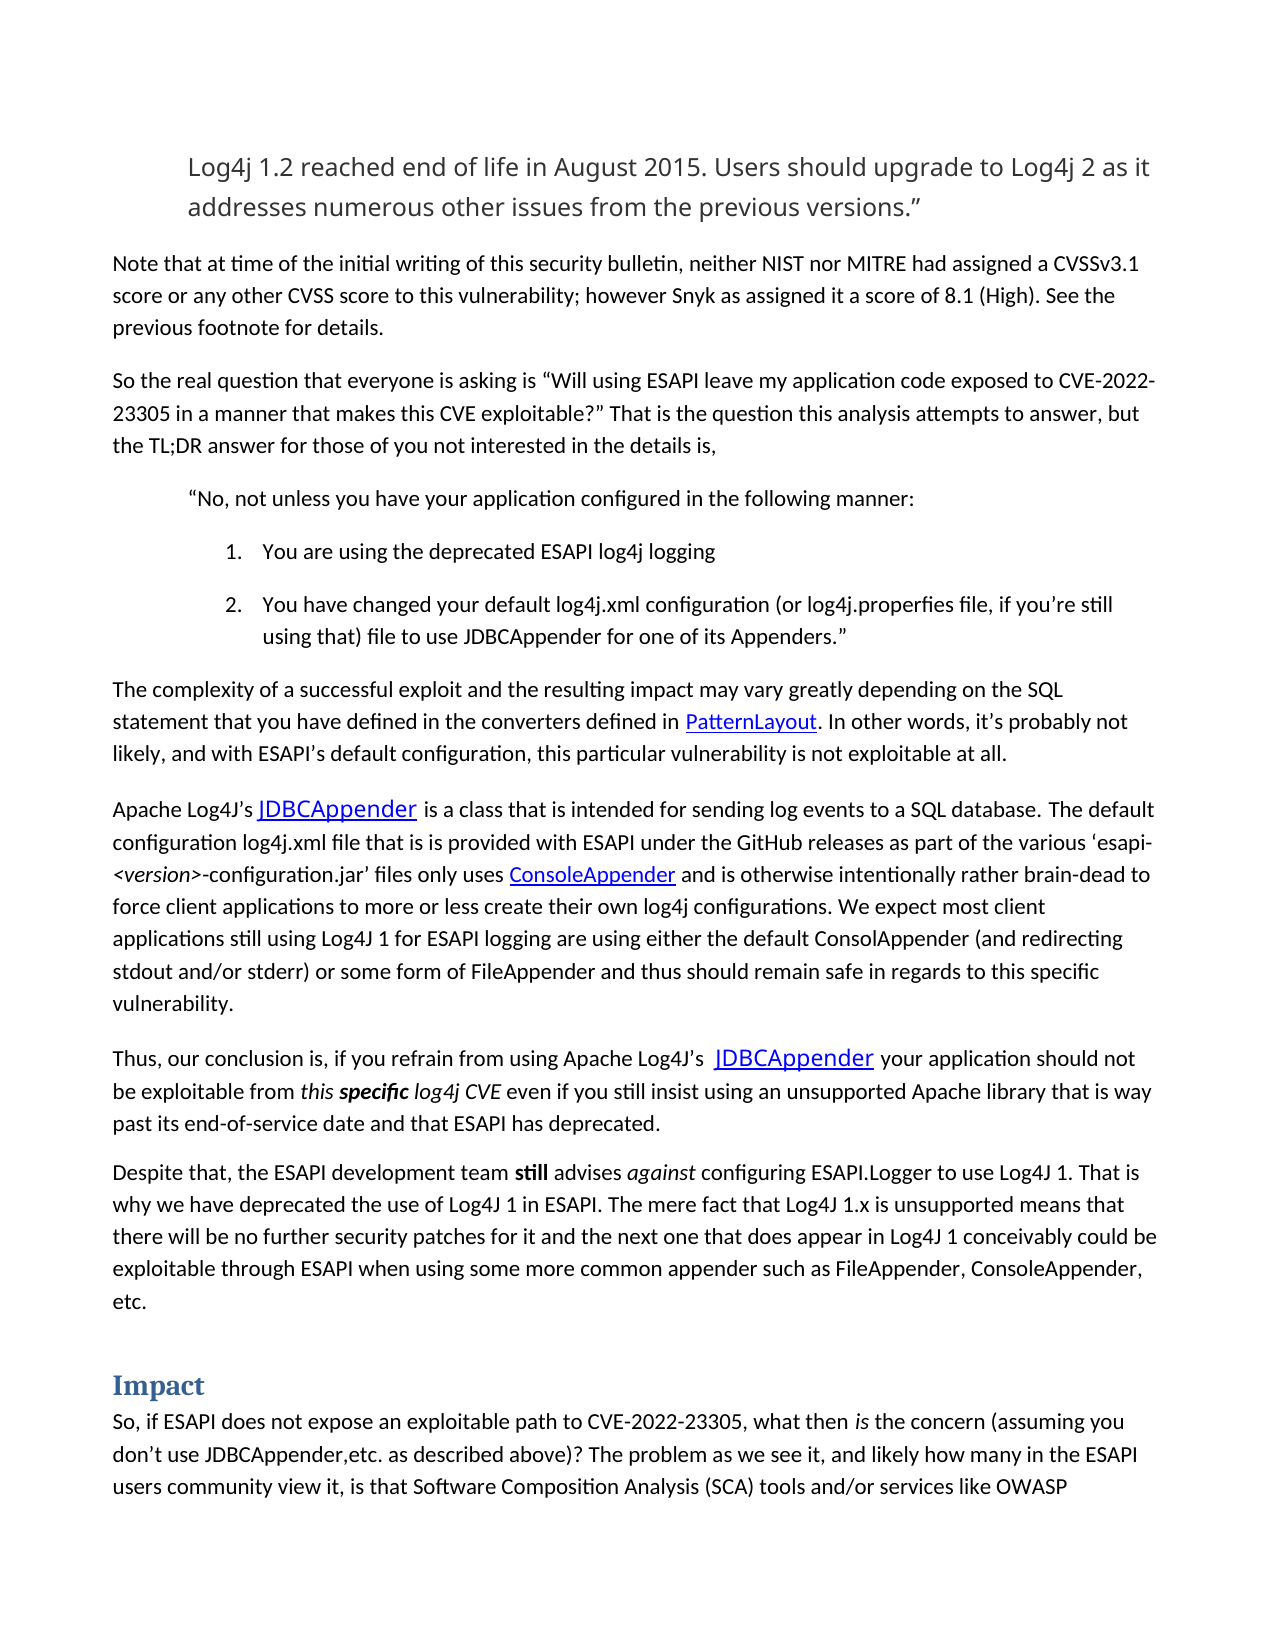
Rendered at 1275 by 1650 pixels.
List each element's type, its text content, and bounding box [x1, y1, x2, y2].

list You have changed your default log4j.xml configuration (or log4j.properfies file, if you’re still using that) file to use JDBCAppender for one of its Appenders.” [225, 590, 1162, 650]
list You are using the deprecated ESAPI log4j logging [225, 537, 1162, 565]
text Despite that, the ESAPI development team still advises against configuring ESAPI.Logger to use Log4J 1. That is why we have deprecated the use of Log4J 1 in ESAPI. The mere fact that Log4J 1.x is unsupported means that there will be no further security patches for it and the next one that does appear in Log4J 1 conceivably could be exploitable through ESAPI when using some more common appender such as FileAppender, ConsoleAppender, etc. [112, 1158, 1162, 1315]
text So, if ESAPI does not expose an exploitable path to CVE-2022-23305, what then is the concern (assuming you don’t use JDBCAppender,etc. as described above)? The problem as we see it, and likely how many in the ESAPI users community view it, is that Software Composition Analysis (SCA) tools and/or services like OWASP [112, 1407, 1162, 1500]
text Log4j 1.2 reached end of life in August 2015. Users should upgrade to Log4j 2 as it addresses numerous other issues from the previous versions.” [187, 150, 1162, 223]
text Note that at time of the initial writing of this security bulletin, neither NIST nor MITRE had assigned a CVSSv3.1 score or any other CVSS score to this vulnerability; however Snyk as assigned it a score of 8.1 (High). See the previous footnote for details. [112, 249, 1162, 342]
subtitle Impact [112, 1369, 1162, 1402]
text Apache Log4J’s JDBCAppender is a class that is intended for sending log events to a SQL database. The default configuration log4j.xml file that is is provided with ESAPI under the GitHub releases as part of the various ‘esapi-<version>-configuration.jar’ files only uses ConsoleAppender and is otherwise intentionally rather brain-dead to force client applications to more or less create their own log4j configurations. We expect most client applications still using Log4J 1 for ESAPI logging are using either the default ConsolAppender (and redirecting stdout and/or stderr) or some form of FileAppender and thus should remain safe in regards to this specific vulnerability. [112, 793, 1162, 1017]
text The complexity of a successful exploit and the resulting impact may vary greatly depending on the SQL statement that you have defined in the converters defined in PatternLayout. In other words, it’s probably not likely, and with ESAPI’s default configuration, this particular vulnerability is not exploitable at all. [112, 675, 1162, 768]
text So the real question that everyone is asking is “Will using ESAPI leave my application code exposed to CVE-2022-23305 in a manner that makes this CVE exploitable?” That is the question this analysis attempts to answer, but the TL;DR answer for those of you not interested in the details is, [112, 367, 1162, 459]
text Thus, our conclusion is, if you refrain from using Apache Log4J’s JDBCAppender your application should not be exploitable from this specific log4j CVE even if you still insist using an unsupported Apache library that is way past its end-of-service date and that ESAPI has deprecated. [112, 1042, 1162, 1138]
text “No, not unless you have your application configured in the following manner: [187, 484, 1162, 512]
